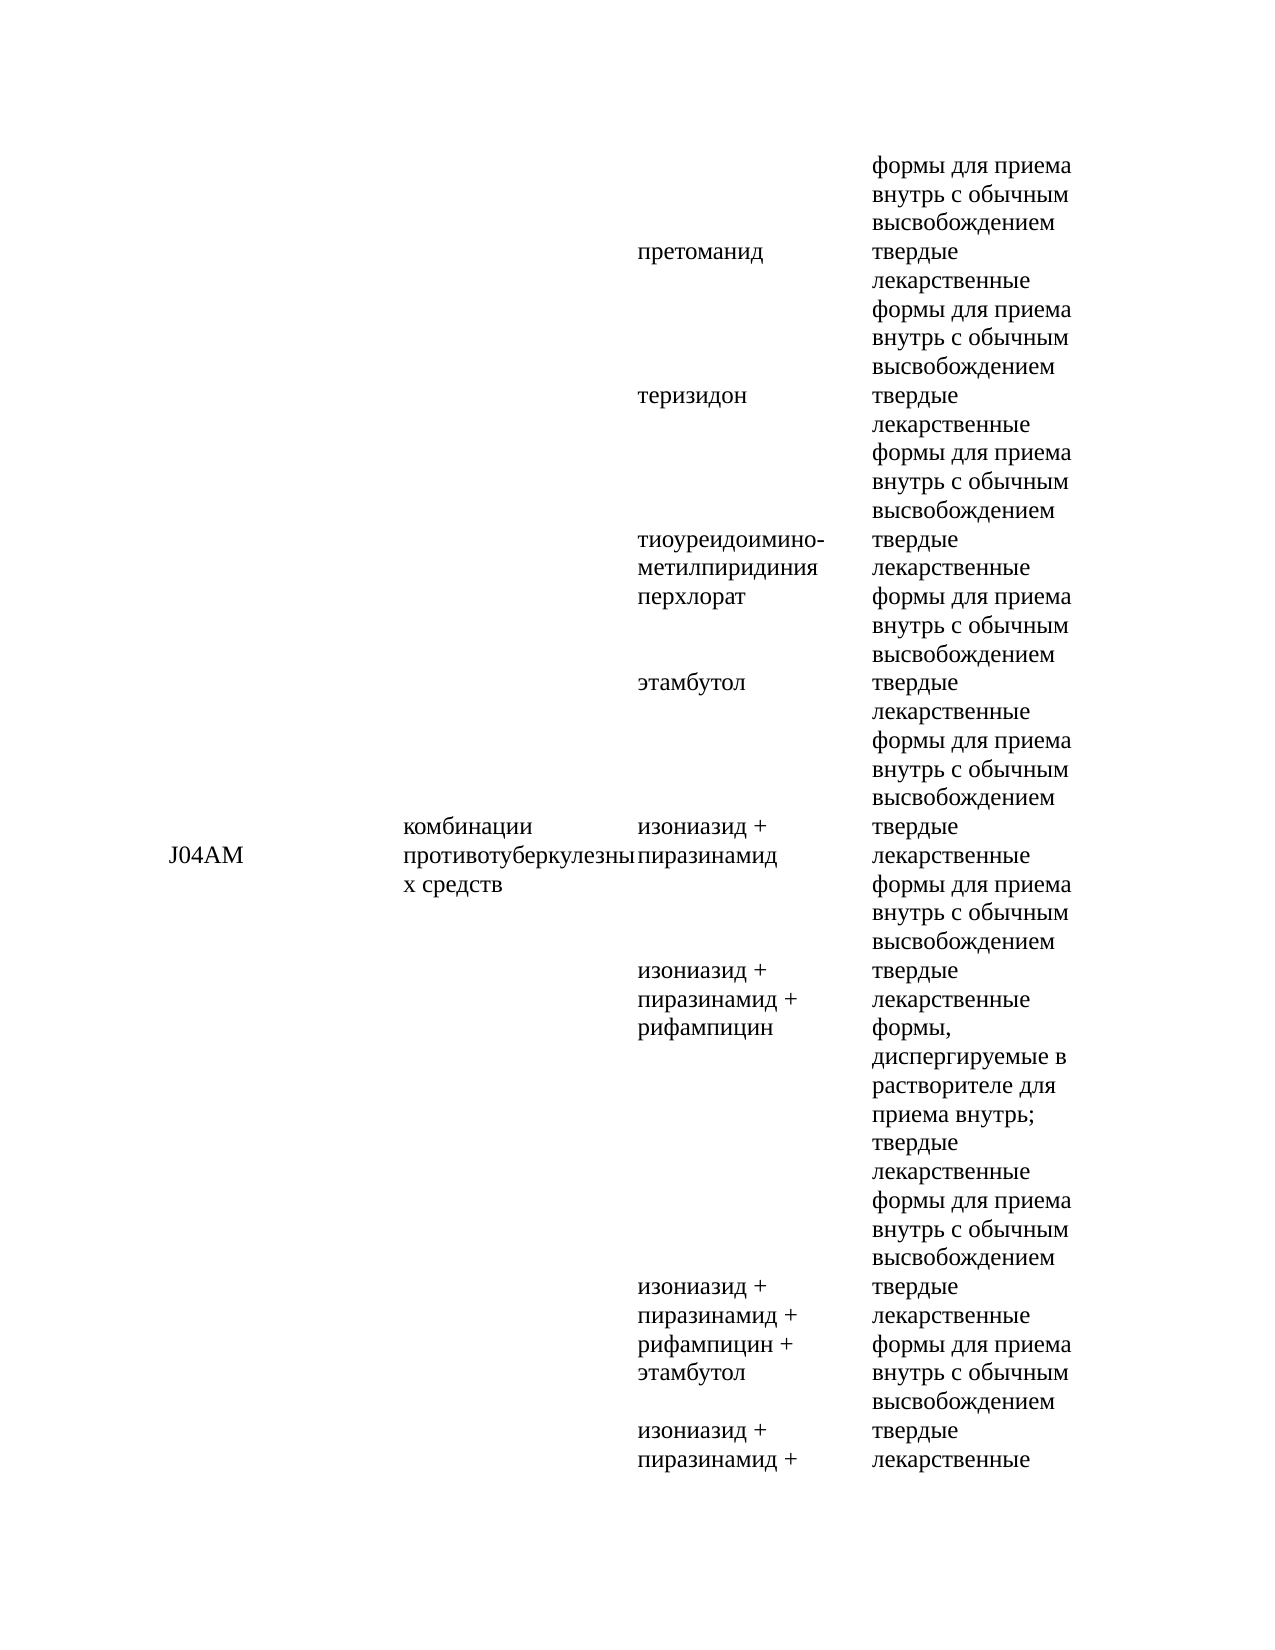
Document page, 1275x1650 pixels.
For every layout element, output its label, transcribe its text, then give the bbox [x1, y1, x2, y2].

table_cell твердые лекарственные формы для приема внутрь с обычным высвобождением [872, 524, 1106, 667]
table_cell формы для приема внутрь с обычным высвобождением [872, 150, 1106, 236]
table_cell комбинации противотуберкулезных средств [403, 811, 637, 1472]
table_cell [638, 150, 872, 236]
table_cell изониазид + пиразинамид + рифампицин + этамбутол [638, 1271, 872, 1415]
table_cell твердые лекарственные формы для приема внутрь с обычным высвобождением [872, 380, 1106, 524]
table_cell твердые лекарственные формы для приема внутрь с обычным высвобождением [872, 668, 1106, 811]
table_cell претоманид [638, 236, 872, 380]
table_cell изониазид + пиразинамид + [638, 1415, 872, 1472]
table_cell J04AM [169, 811, 403, 1472]
table_cell изониазид + пиразинамид [638, 811, 872, 955]
table_cell твердые лекарственные формы для приема внутрь с обычным высвобождением [872, 811, 1106, 955]
table_cell твердые лекарственные формы, диспергируемые в растворителе для приема внутрь; твердые лекарственные формы для приема внутрь с обычным высвобождением [872, 955, 1106, 1271]
table_cell этамбутол [638, 668, 872, 811]
table_cell твердые лекарственные формы для приема внутрь с обычным высвобождением [872, 1271, 1106, 1415]
table_cell твердые лекарственные [872, 1415, 1106, 1472]
table_cell тиоуреидоимино-метилпиридиния перхлорат [638, 524, 872, 667]
table_cell твердые лекарственные формы для приема внутрь с обычным высвобождением [872, 236, 1106, 380]
table_cell теризидон [638, 380, 872, 524]
table_cell изониазид + пиразинамид + рифампицин [638, 955, 872, 1271]
